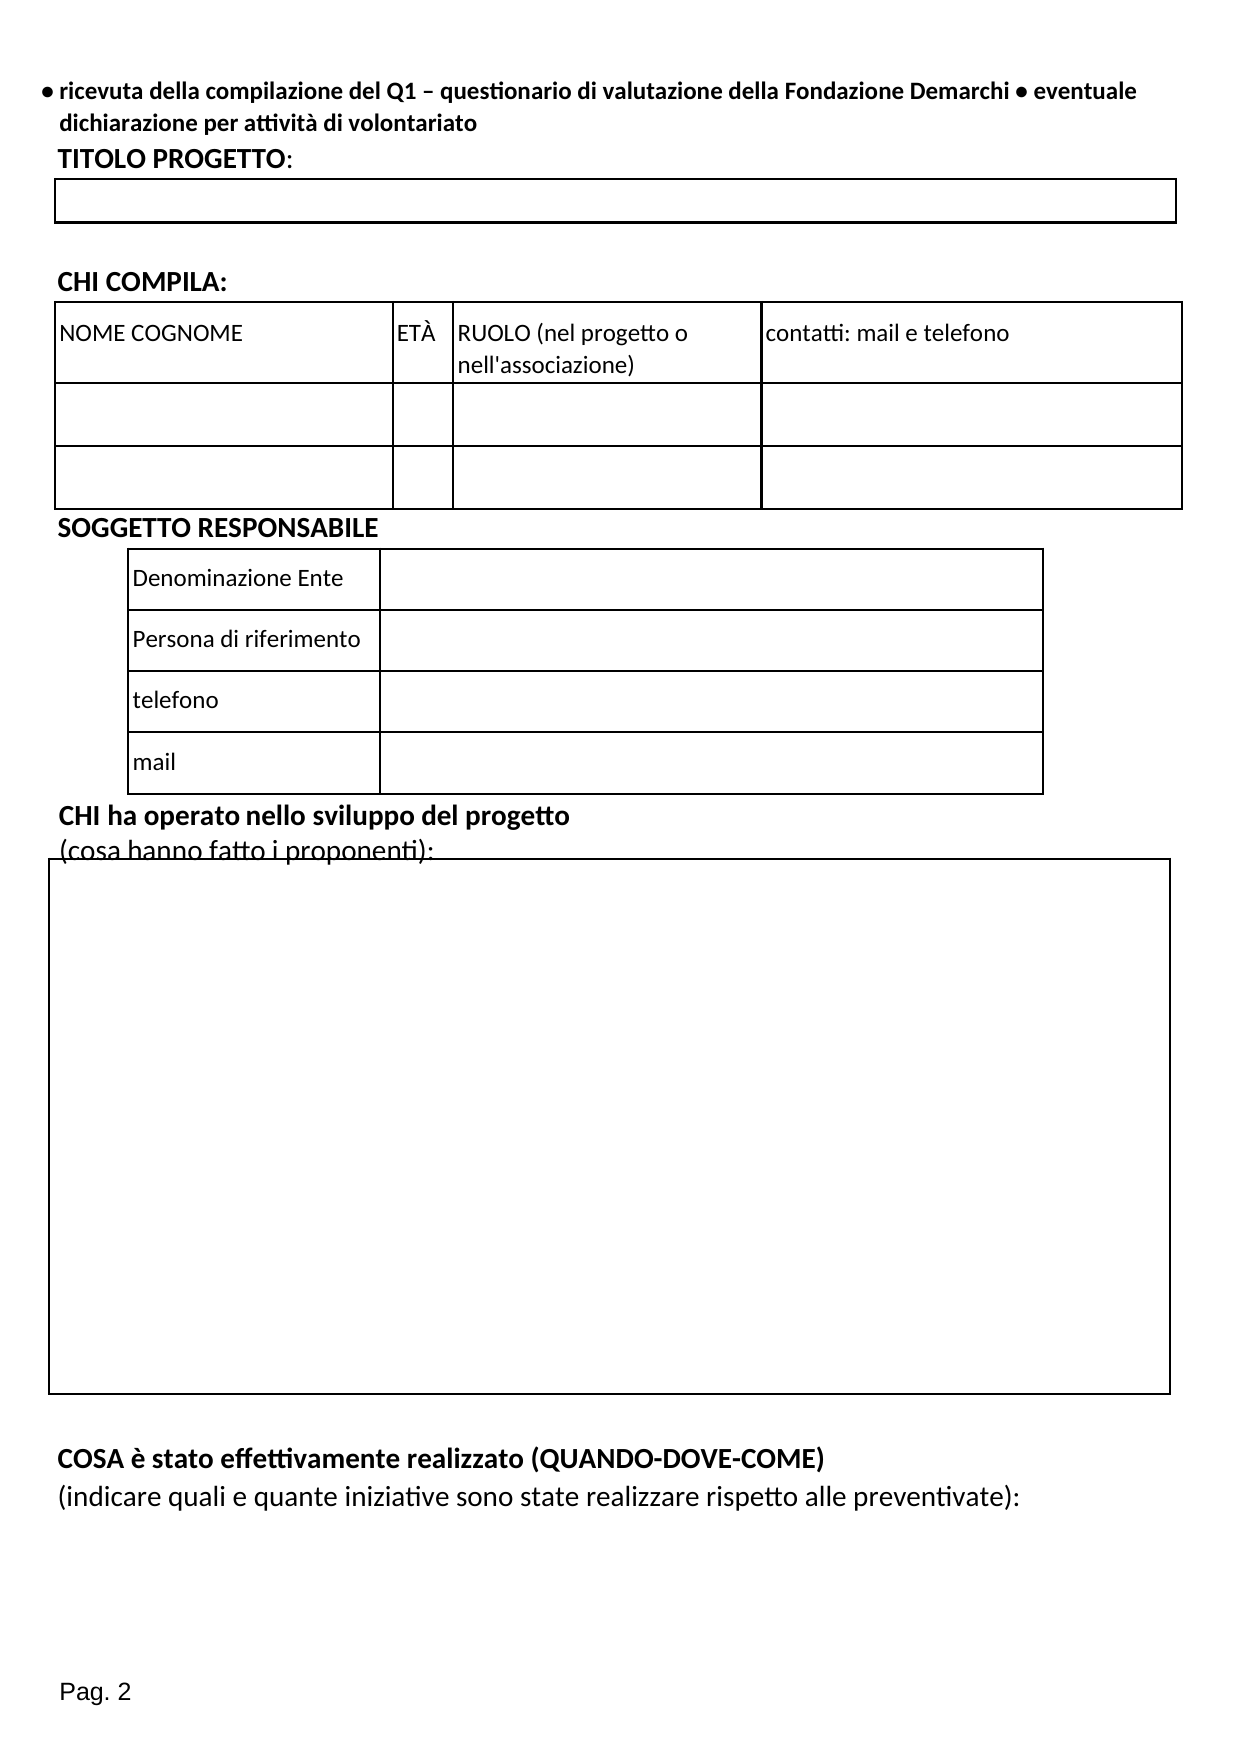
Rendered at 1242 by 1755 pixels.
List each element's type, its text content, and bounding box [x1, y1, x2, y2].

table_cell Persona di riferimento [129, 611, 379, 670]
text (indicare quali e quante iniziative sono state realizzare rispetto alle preventivate): [57, 1478, 1177, 1514]
table_header Denominazione Ente [129, 550, 379, 609]
text SOGGETTO RESPONSABILE [57, 510, 1177, 545]
table_header ETÀ [394, 303, 452, 382]
table_cell telefono [129, 672, 379, 731]
table_cell [381, 672, 1042, 731]
table_cell [381, 733, 1042, 792]
table_header NOME COGNOME [56, 303, 392, 382]
text TITOLO PROGETTO: [57, 140, 1177, 176]
table_header RUOLO (nel progetto o nell'associazione) [454, 303, 760, 382]
table_cell [454, 384, 760, 445]
table_header [381, 550, 1042, 609]
table_cell [394, 384, 452, 445]
list ricevuta della compilazione del Q1 – questionario di valutazione della Fondazione Demarchi • eventuale dichiarazione per attività di volontariato [41, 75, 1177, 138]
table_cell [56, 447, 392, 507]
table_header contatti: mail e telefono [763, 303, 1181, 382]
table_cell [454, 447, 760, 507]
table_cell mail [129, 733, 379, 792]
table_cell [763, 384, 1181, 445]
table_cell [381, 611, 1042, 670]
table_cell [56, 384, 392, 445]
text COSA è stato effettivamente realizzato (QUANDO-DOVE-COME) [57, 1440, 1177, 1476]
text CHI COMPILA: [57, 263, 1177, 298]
table_cell [394, 447, 452, 507]
table_cell [763, 447, 1181, 507]
